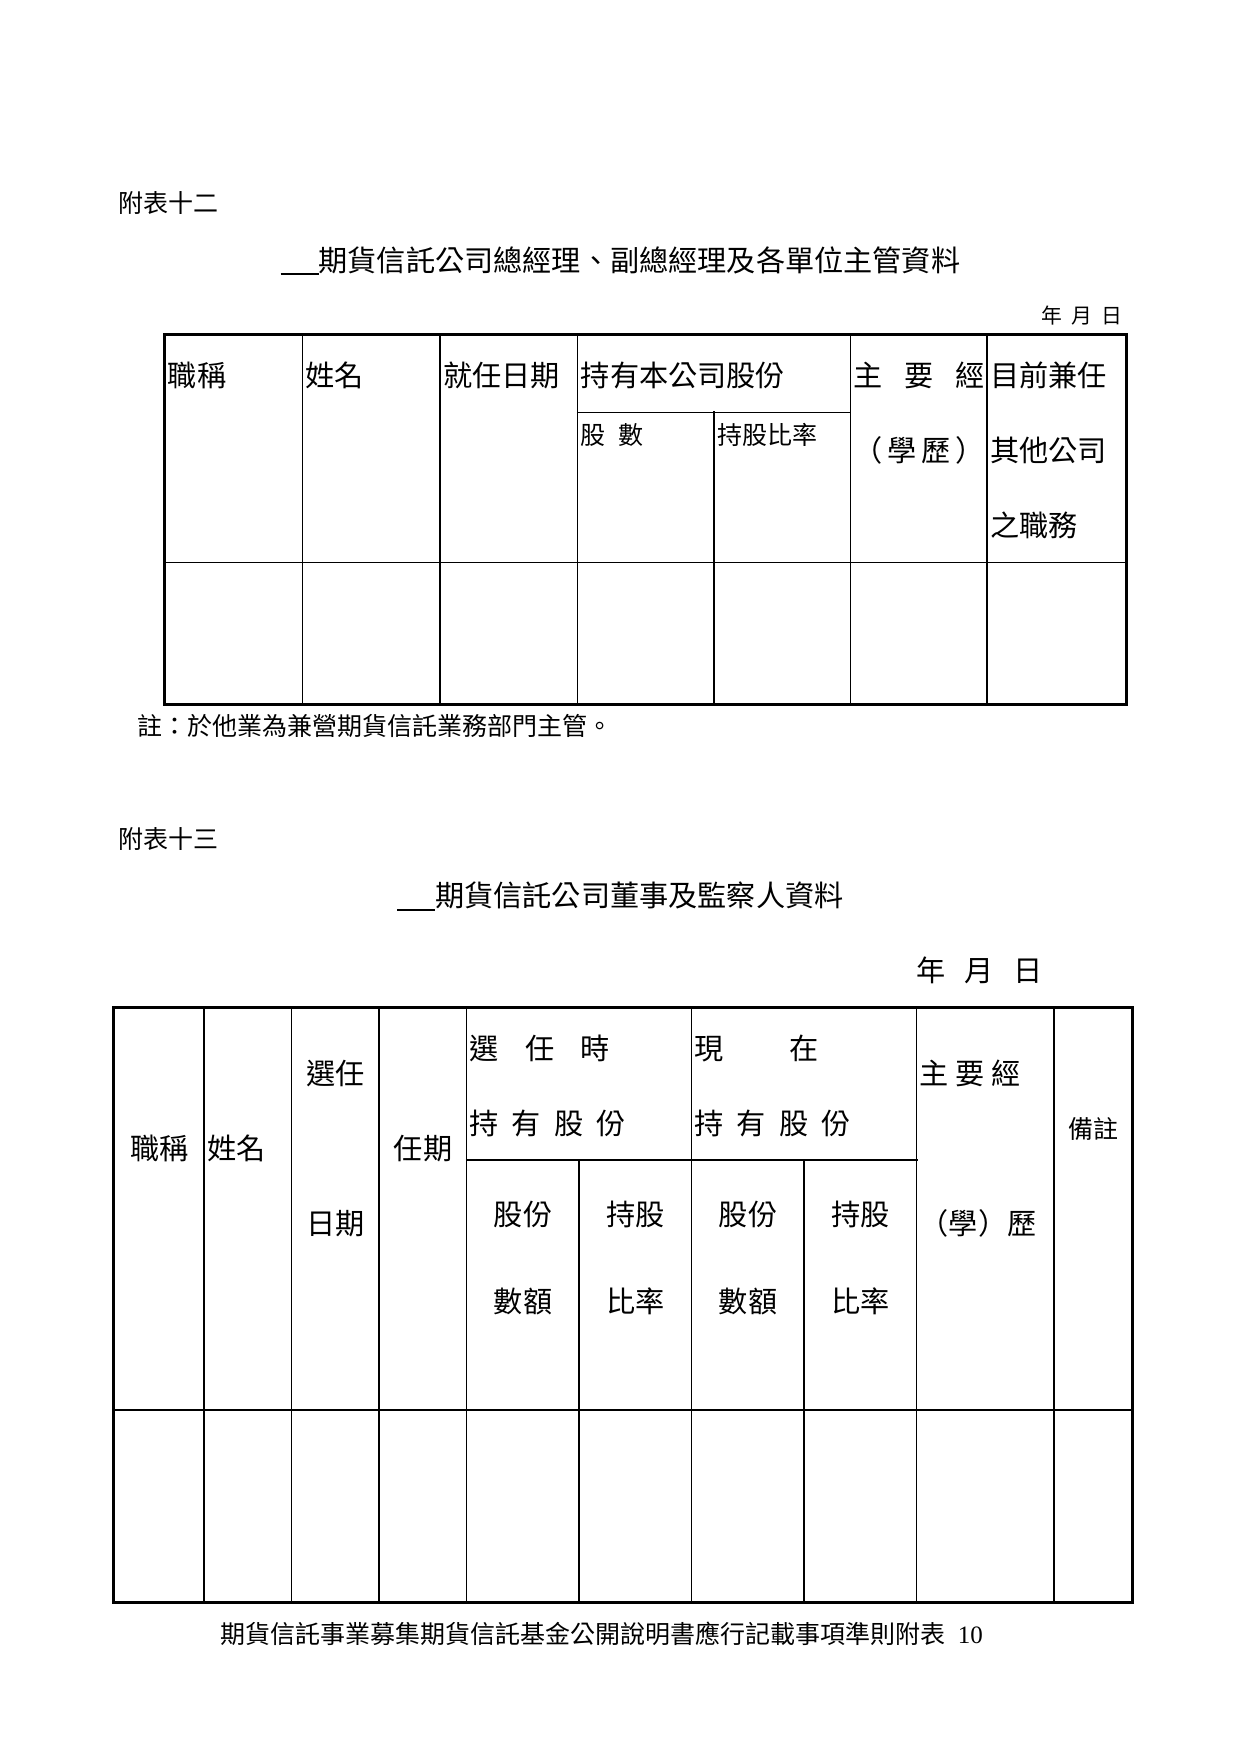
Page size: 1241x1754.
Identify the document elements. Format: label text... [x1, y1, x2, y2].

table_header 選 任 時 持 有 股 份 [467, 1009, 691, 1159]
text 年 月 日 [118, 296, 1122, 333]
table_cell [578, 563, 713, 703]
table_header 選任 日期 [292, 1009, 378, 1409]
text 期貨信託公司董事及監察人資料 [118, 856, 1122, 931]
text 附表十二 [118, 183, 1122, 221]
table_cell [692, 1411, 803, 1601]
table_header 姓名 [303, 336, 439, 561]
table_header 目前兼任其他公司之職務 [988, 336, 1125, 561]
table_cell 股 數 [578, 413, 713, 561]
table_cell [988, 563, 1125, 703]
table_cell [205, 1411, 291, 1601]
text 年 月 日 [118, 931, 1122, 1006]
table_cell [917, 1411, 1053, 1601]
text 附表十三 [118, 819, 1122, 856]
table_cell [805, 1411, 916, 1601]
table_header 職稱 [115, 1009, 203, 1409]
table_header 職稱 [166, 336, 302, 561]
table_header 持有本公司股份 [578, 336, 850, 411]
table_cell [851, 563, 986, 703]
table_header 主 要 經 （學）歷 [917, 1009, 1053, 1409]
table_cell [292, 1411, 378, 1601]
table_cell [115, 1411, 203, 1601]
table_cell 持股 比率 [805, 1161, 916, 1409]
table_header 任期 [380, 1009, 466, 1409]
table_cell 持股 比率 [580, 1161, 691, 1409]
table_cell [166, 563, 302, 703]
table_header 就任日期 [441, 336, 577, 561]
table_cell 股份 數額 [467, 1161, 578, 1409]
table_cell 持股比率 [715, 413, 850, 561]
table_header 備註 [1055, 1009, 1131, 1409]
table_cell [1055, 1411, 1131, 1601]
text 期貨信託公司總經理、副總經理及各單位主管資料 [118, 221, 1122, 296]
table_cell [467, 1411, 578, 1601]
table_cell [580, 1411, 691, 1601]
table_cell 股份 數額 [692, 1161, 803, 1409]
table_cell [380, 1411, 466, 1601]
table_header 現 在 持 有 股 份 [692, 1009, 916, 1159]
table_header 主要經 （學歷） [851, 336, 986, 561]
table_cell [303, 563, 439, 703]
table_cell [441, 563, 577, 703]
table_header 姓名 [205, 1009, 291, 1409]
text 註：於他業為兼營期貨信託業務部門主管。 [118, 706, 1122, 744]
table_cell [715, 563, 850, 703]
